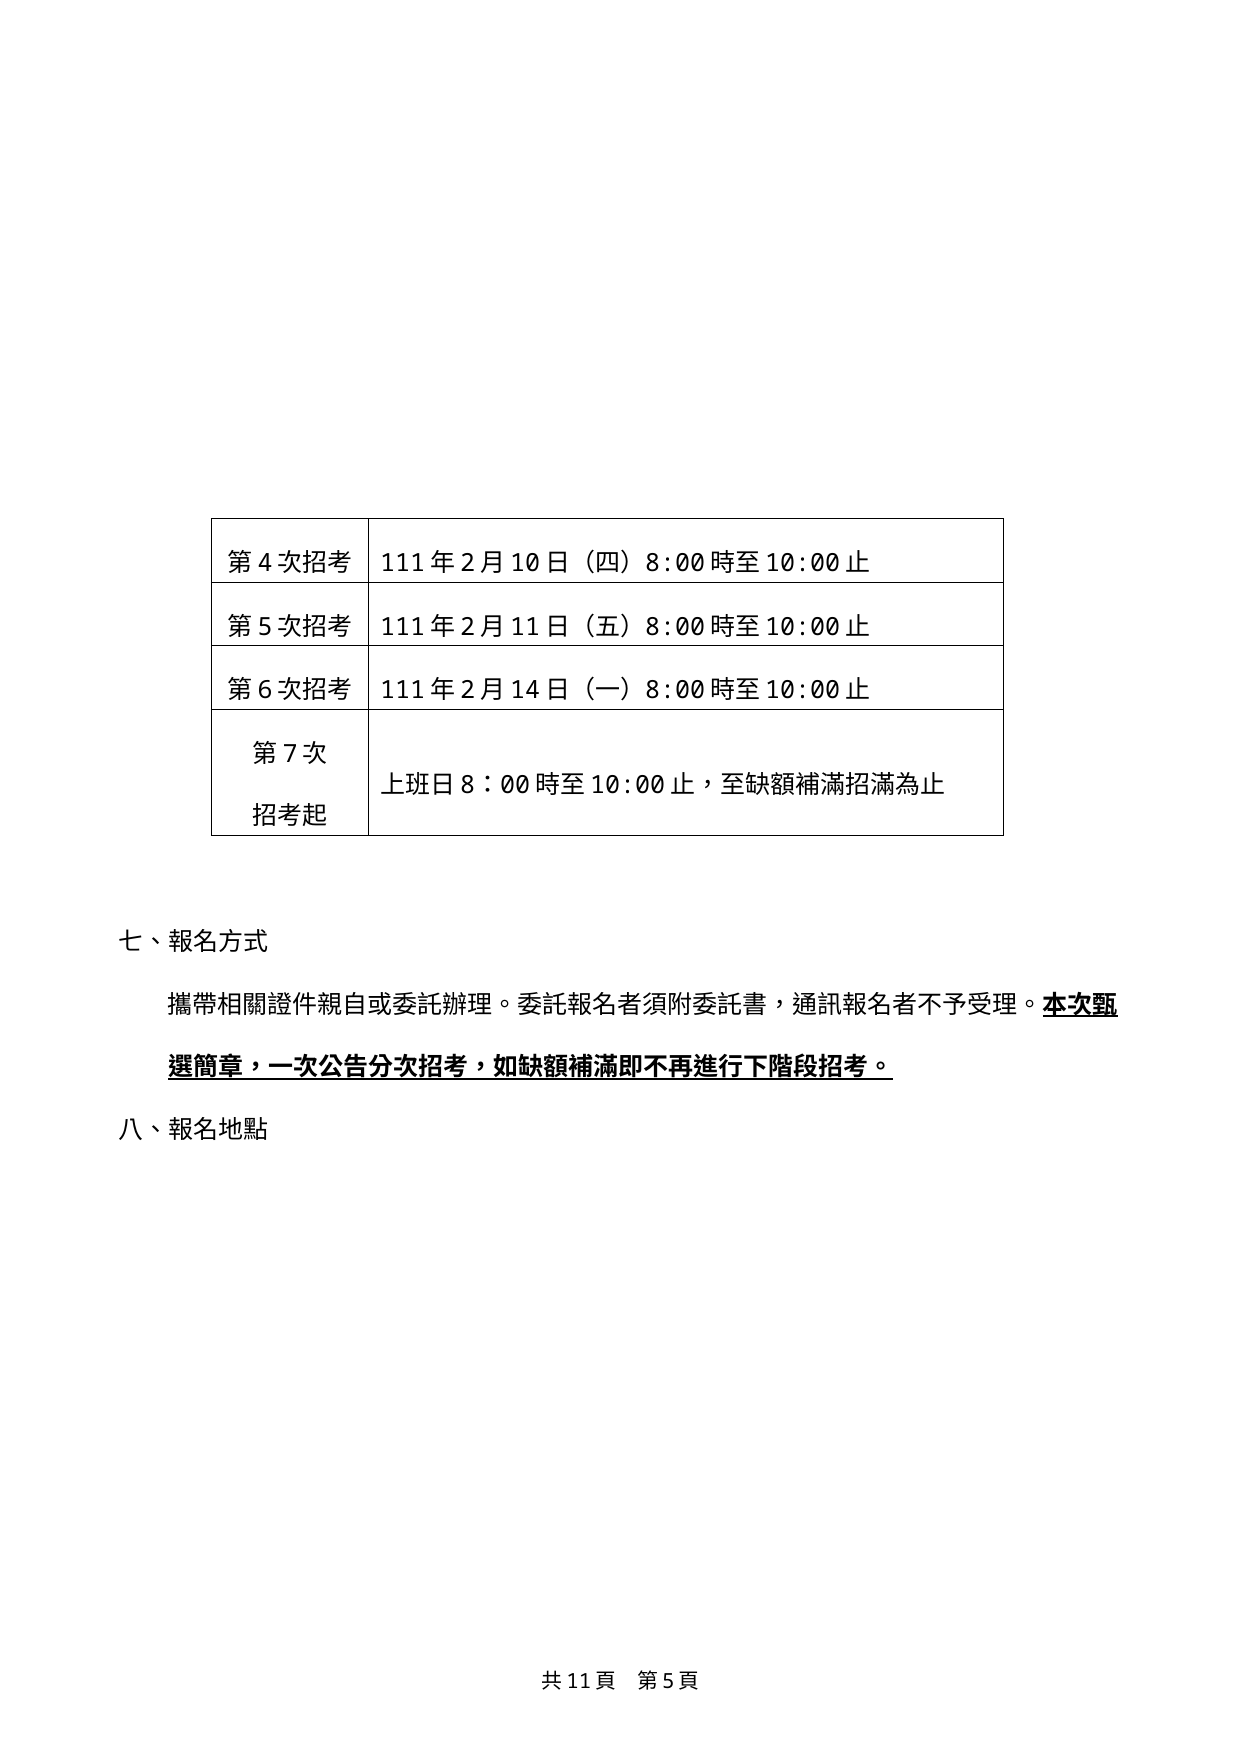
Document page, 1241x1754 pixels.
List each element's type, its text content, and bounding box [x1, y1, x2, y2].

table_cell 第4次招考 [212, 519, 368, 582]
table_cell 上班日8：00時至10:00止，至缺額補滿招滿為止 [369, 710, 1003, 835]
text 七、報名方式 [118, 898, 1122, 961]
text 攜帶相關證件親自或委託辦理。委託報名者須附委託書，通訊報名者不予受理。本次甄選簡章，一次公告分次招考，如缺額補滿即不再進行下階段招考。 [168, 961, 1122, 1086]
table_cell 111年2月14日（一）8:00時至10:00止 [369, 646, 1003, 709]
table_cell 111年2月10日（四）8:00時至10:00止 [369, 519, 1003, 582]
table_cell 111年2月11日（五）8:00時至10:00止 [369, 583, 1003, 645]
table_cell 第6次招考 [212, 646, 368, 709]
table_cell 第7次 招考起 [212, 710, 368, 835]
text 八、報名地點 [118, 1086, 1122, 1148]
table_cell 第5次招考 [212, 583, 368, 645]
